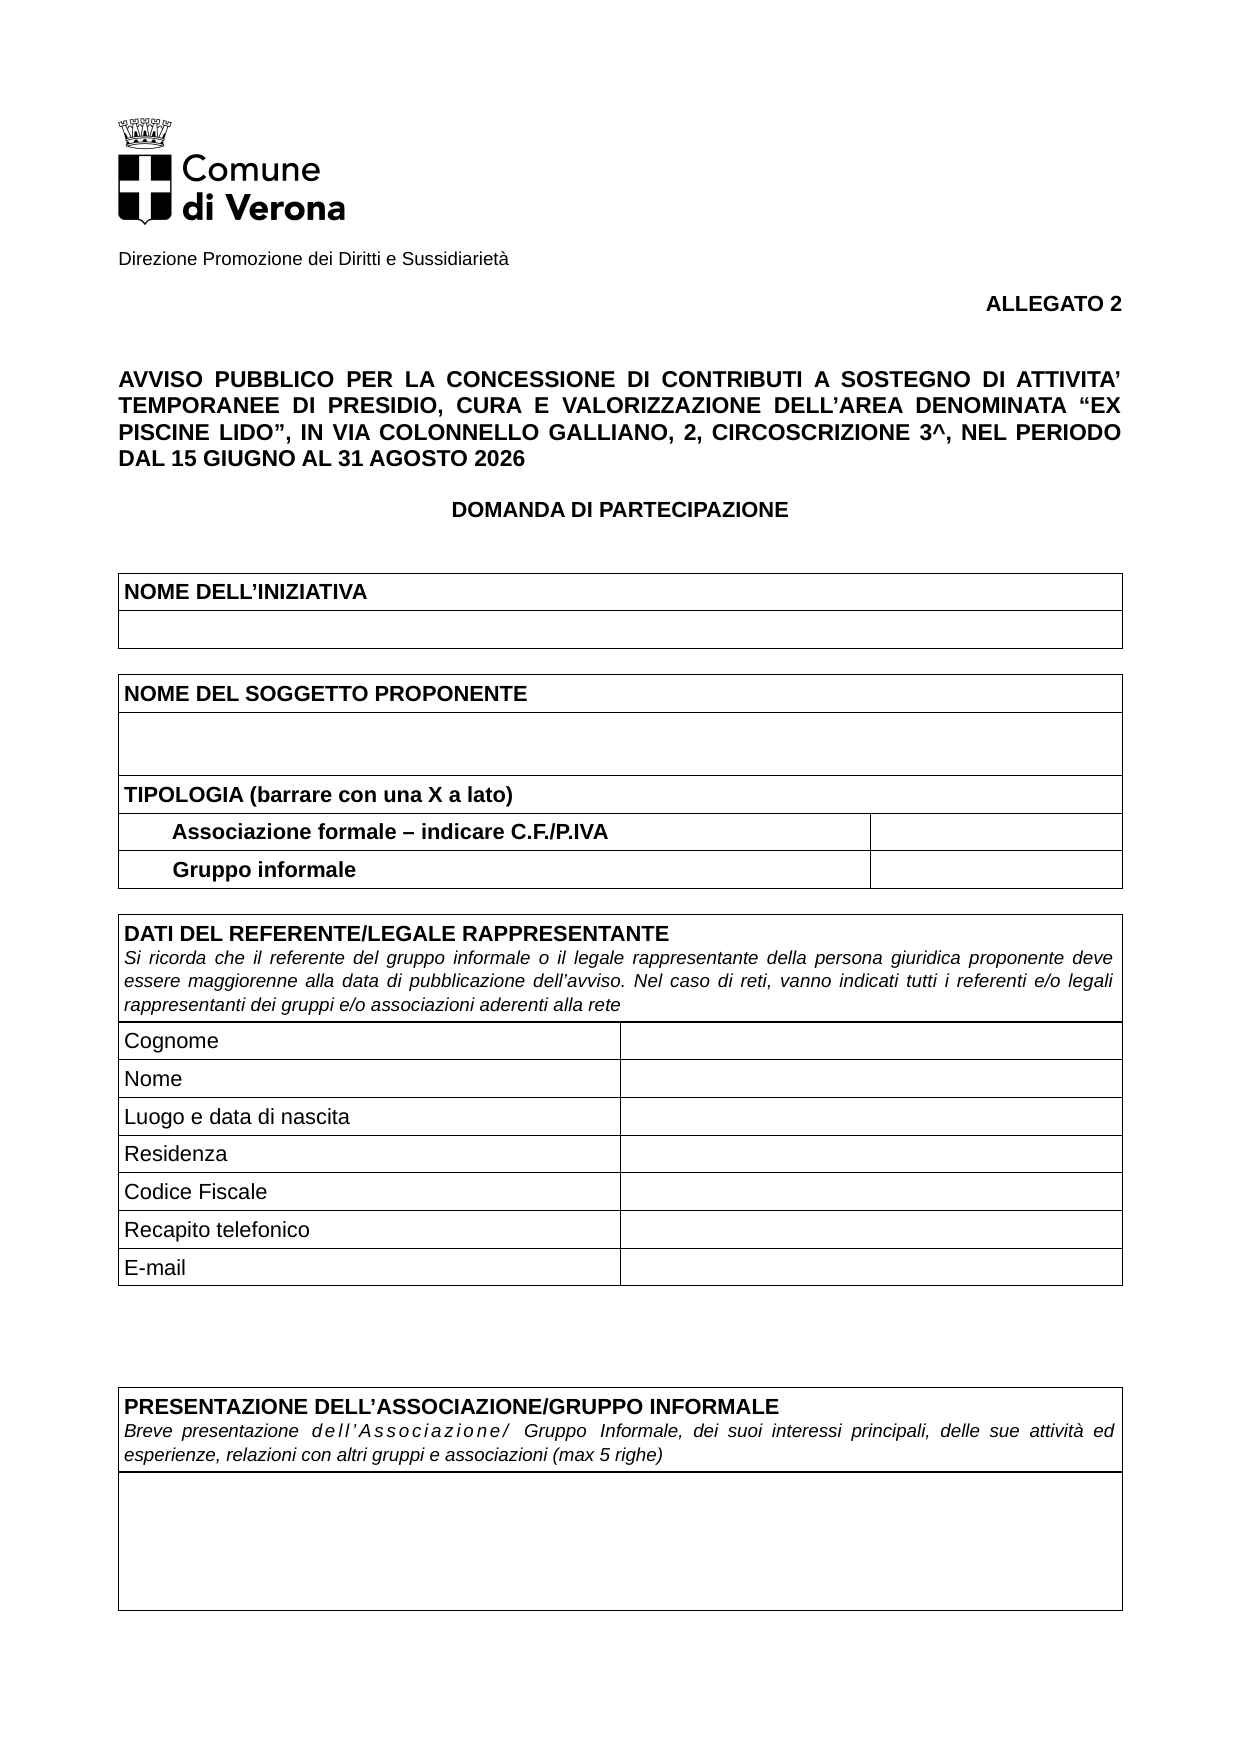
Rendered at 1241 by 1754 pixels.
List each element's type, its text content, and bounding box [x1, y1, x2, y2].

table_header NOME DELL’INIZIATIVA [119, 574, 1122, 610]
table_cell Cognome [119, 1023, 620, 1059]
table_cell [621, 1136, 1122, 1172]
table_header DATI DEL REFERENTE/LEGALE RAPPRESENTANTE Si ricorda che il referente del gruppo informale o il legale rappresentante della persona giuridica proponente deve essere maggiorenne alla data di pubblicazione dell’avviso. Nel caso di reti, vanno indicati tutti i referenti e/o legali rappresentanti dei gruppi e/o associazioni aderenti alla rete [119, 915, 1122, 1021]
table_cell Codice Fiscale [119, 1173, 620, 1210]
text Direzione Promozione dei Diritti e Sussidiarietà [118, 247, 1122, 269]
table_cell Residenza [119, 1136, 620, 1172]
text AVVISO PUBBLICO PER LA CONCESSIONE DI CONTRIBUTI A SOSTEGNO DI ATTIVITA’ TEMPORANEE DI PRESIDIO, CURA E VALORIZZAZIONE DELL’AREA DENOMINATA “EX PISCINE LIDO”, IN VIA COLONNELLO GALLIANO, 2, CIRCOSCRIZIONE 3^, NEL PERIODO DAL 15 GIUGNO AL 31 AGOSTO 2026 [118, 364, 1122, 472]
table_cell Nome [119, 1060, 620, 1097]
table_cell [871, 814, 1122, 850]
table_cell [621, 1173, 1122, 1210]
table_cell [119, 713, 1122, 775]
picture [118, 118, 345, 226]
table_header PRESENTAZIONE DELL’ASSOCIAZIONE/GRUPPO INFORMALE Breve presentazione dell’Associazione/ Gruppo Informale, dei suoi interessi principali, delle sue attività ed esperienze, relazioni con altri gruppi e associazioni (max 5 righe) [119, 1388, 1122, 1471]
table_cell [119, 611, 1122, 648]
text DOMANDA DI PARTECIPAZIONE [118, 497, 1122, 522]
table_cell Gruppo informale [119, 851, 870, 888]
table_cell [119, 1473, 1122, 1610]
text ALLEGATO 2 [118, 291, 1122, 316]
table_cell [621, 1023, 1122, 1059]
table_cell [871, 851, 1122, 888]
table_header NOME DEL SOGGETTO PROPONENTE [119, 675, 1122, 712]
table_cell Associazione formale – indicare C.F./P.IVA [119, 814, 870, 850]
table_cell [621, 1060, 1122, 1097]
table_cell [621, 1249, 1122, 1285]
table_cell Luogo e data di nascita [119, 1098, 620, 1134]
table_cell [621, 1098, 1122, 1134]
table_cell Recapito telefonico [119, 1211, 620, 1248]
table_cell E-mail [119, 1249, 620, 1285]
table_cell TIPOLOGIA (barrare con una X a lato) [119, 776, 1122, 812]
table_cell [621, 1211, 1122, 1248]
